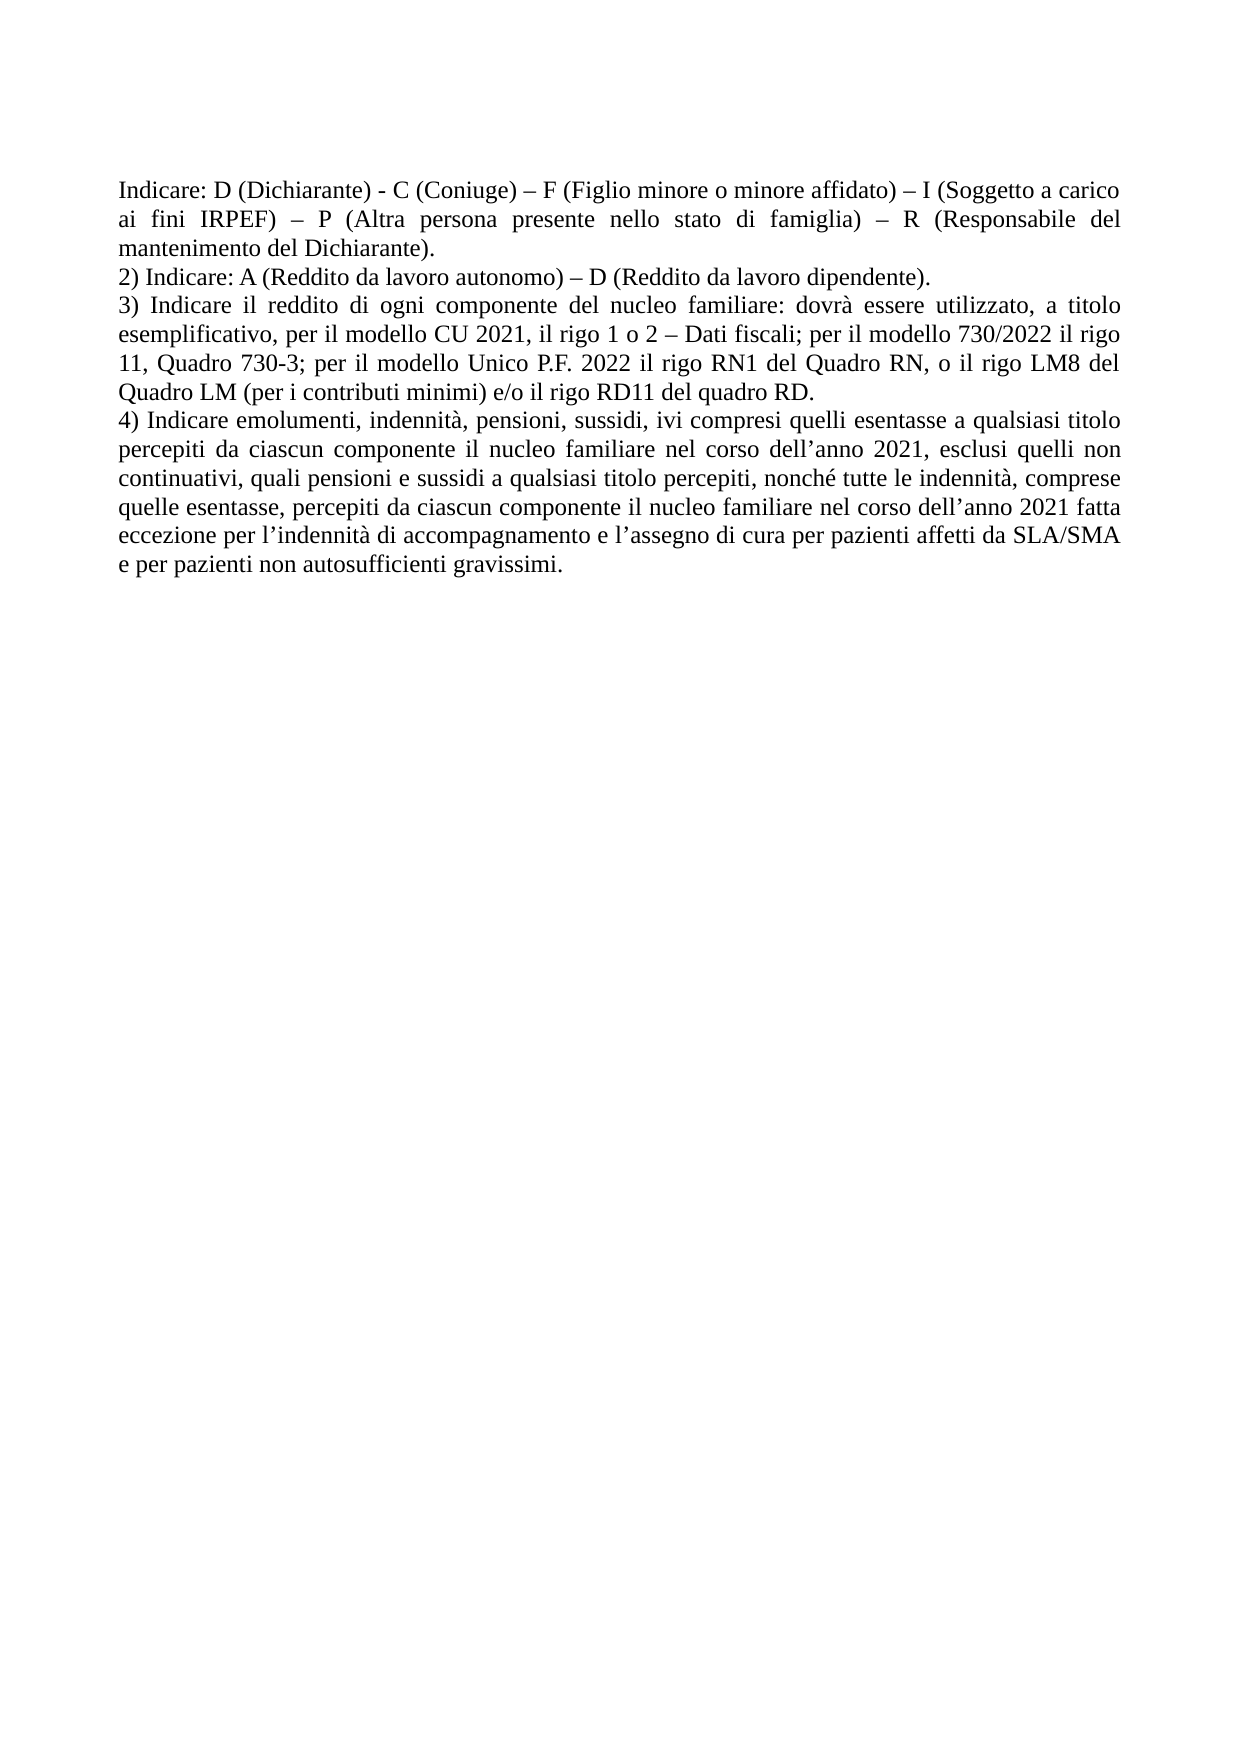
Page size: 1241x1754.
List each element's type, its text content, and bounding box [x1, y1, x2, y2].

text 4) Indicare emolumenti, indennità, pensioni, sussidi, ivi compresi quelli esentasse a qualsiasi titolo percepiti da ciascun componente il nucleo familiare nel corso dell’anno 2021, esclusi quelli non continuativi, quali pensioni e sussidi a qualsiasi titolo percepiti, nonché tutte le indennità, comprese quelle esentasse, percepiti da ciascun componente il nucleo familiare nel corso dell’anno 2021 fatta eccezione per l’indennità di accompagnamento e l’assegno di cura per pazienti affetti da SLA/SMA e per pazienti non autosufficienti gravissimi. [118, 406, 1122, 578]
text 3) Indicare il reddito di ogni componente del nucleo familiare: dovrà essere utilizzato, a titolo esemplificativo, per il modello CU 2021, il rigo 1 o 2 – Dati fiscali; per il modello 730/2022 il rigo 11, Quadro 730-3; per il modello Unico P.F. 2022 il rigo RN1 del Quadro RN, o il rigo LM8 del Quadro LM (per i contributi minimi) e/o il rigo RD11 del quadro RD. [118, 291, 1122, 406]
text Indicare: D (Dichiarante) - C (Coniuge) – F (Figlio minore o minore affidato) – I (Soggetto a carico ai fini IRPEF) – P (Altra persona presente nello stato di famiglia) – R (Responsabile del mantenimento del Dichiarante). [118, 176, 1122, 262]
text 2) Indicare: A (Reddito da lavoro autonomo) – D (Reddito da lavoro dipendente). [118, 262, 1122, 291]
